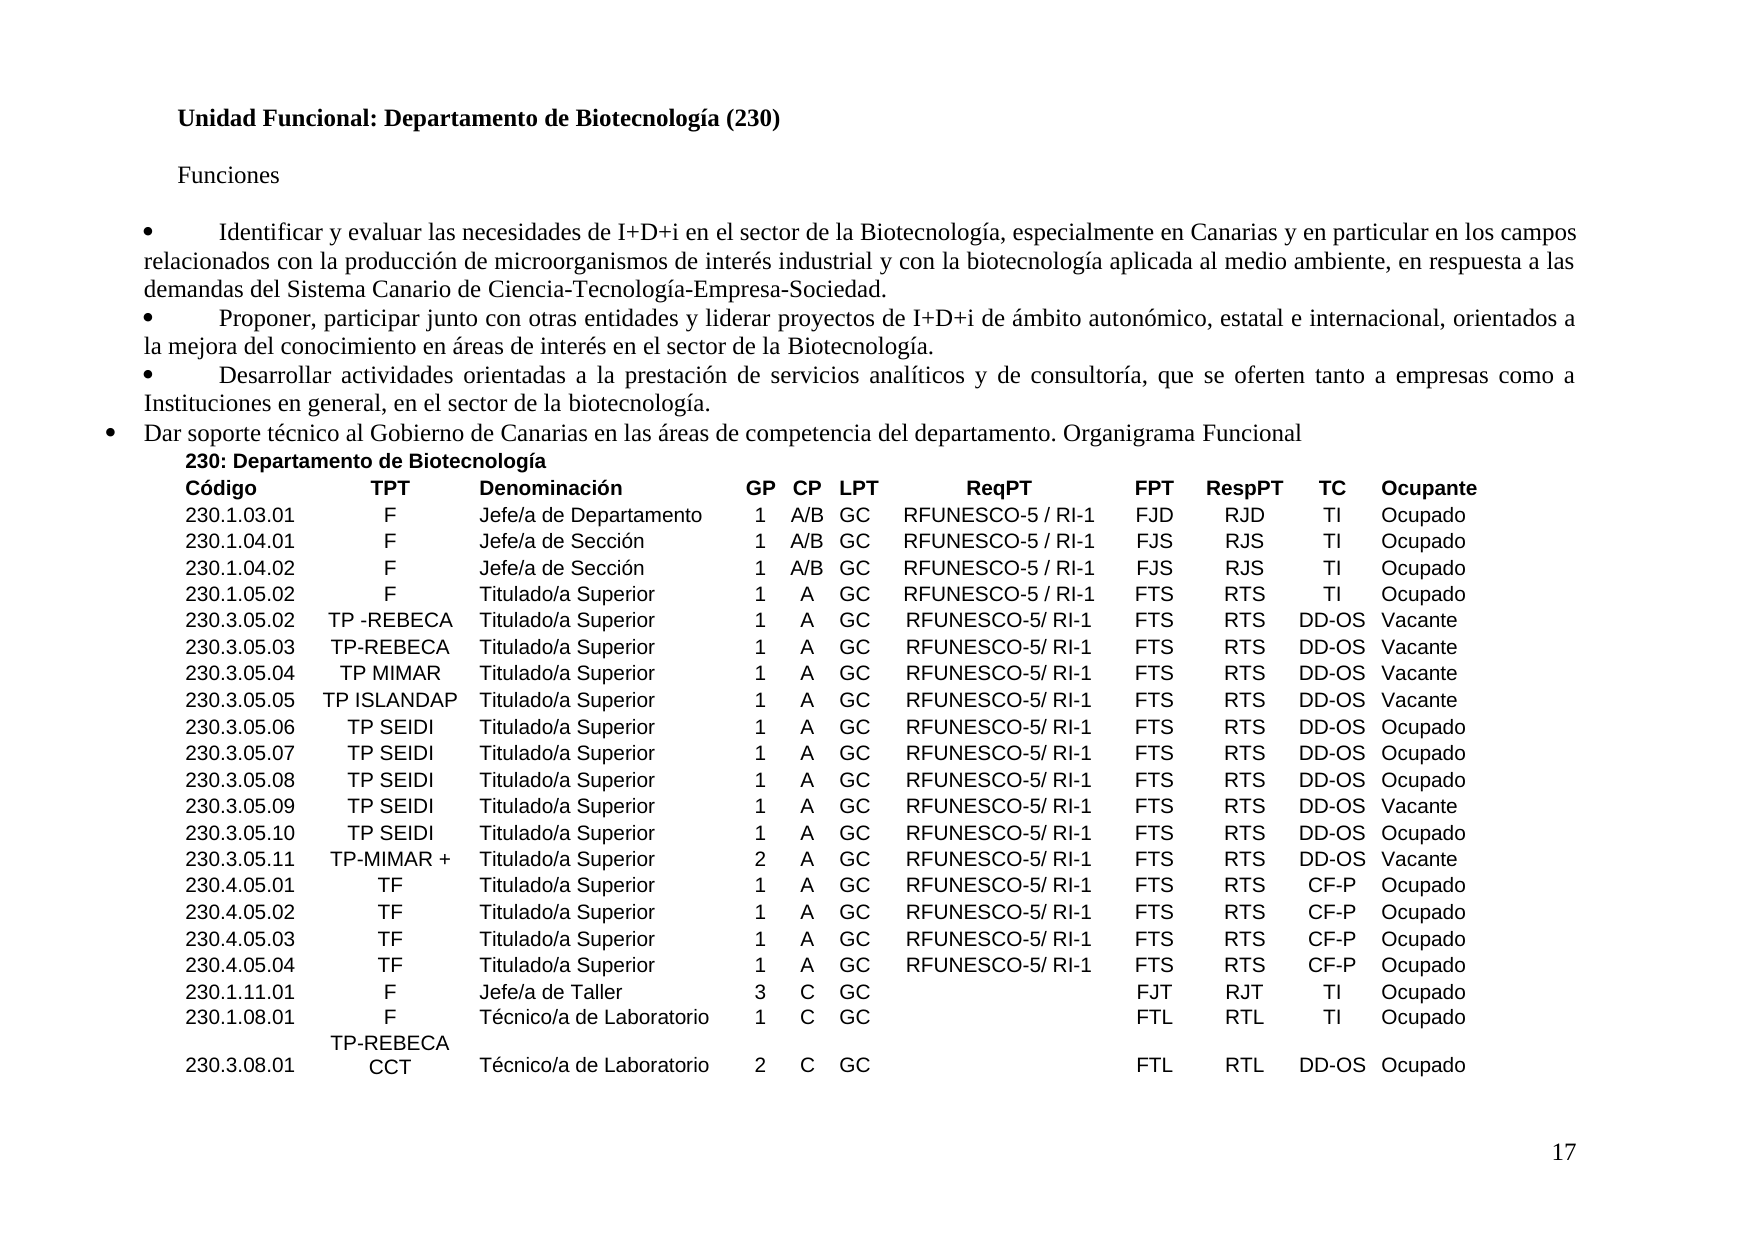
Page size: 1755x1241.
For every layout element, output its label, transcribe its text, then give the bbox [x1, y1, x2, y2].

table_cell Ocupado [1374, 555, 1498, 582]
table_cell F [309, 529, 469, 555]
table_cell DD-OS [1291, 635, 1373, 661]
table_cell TP -REBECA [309, 608, 469, 635]
table_cell RTS [1190, 661, 1291, 688]
table_cell A [783, 661, 832, 688]
table_cell RTS [1190, 820, 1291, 847]
table_cell TI [1291, 529, 1373, 555]
table_cell RFUNESCO-5 / RI-1 [891, 502, 1114, 529]
table_cell RTS [1190, 953, 1291, 979]
table_cell RTS [1190, 873, 1291, 900]
table_cell TP-REBECA CCT [309, 1031, 469, 1079]
table_cell 230.3.05.09 [164, 794, 309, 820]
table_cell F [309, 502, 469, 529]
table_cell 3 [728, 980, 783, 1006]
table_cell RTS [1190, 741, 1291, 767]
table_cell FTL [1115, 1031, 1190, 1079]
table_cell 230.3.05.11 [164, 847, 309, 873]
table_cell 230.3.05.08 [164, 768, 309, 794]
table_cell GC [832, 582, 891, 608]
table_cell TI [1291, 555, 1373, 582]
table_cell GC [832, 980, 891, 1006]
table_cell Ocupado [1374, 873, 1498, 900]
table_cell RTL [1190, 1031, 1291, 1079]
table_cell RJS [1190, 529, 1291, 555]
table_cell TP MIMAR [309, 661, 469, 688]
table_cell Titulado/a Superior [469, 900, 727, 926]
table_cell GC [832, 661, 891, 688]
table_cell 230.3.05.10 [164, 820, 309, 847]
table_cell GC [832, 820, 891, 847]
table_cell GC [832, 635, 891, 661]
list Desarrollar actividades orientadas a la prestación de servicios analíticos y de consultoría, que se oferten tanto a empresas como a Instituciones en general, en el sector de la biotecnología. [144, 361, 1577, 417]
table_cell A [783, 953, 832, 979]
table_cell DD-OS [1291, 847, 1373, 873]
table_cell CF-P [1291, 953, 1373, 979]
table_cell FTS [1115, 953, 1190, 979]
table_cell Ocupado [1374, 953, 1498, 979]
table_cell 230.1.04.01 [164, 529, 309, 555]
table_cell Jefe/a de Taller [469, 980, 727, 1006]
subtitle Unidad Funcional: Departamento de Biotecnología (230) [177, 103, 1650, 131]
table_cell 2 [728, 1031, 783, 1079]
table_cell Titulado/a Superior [469, 768, 727, 794]
table_cell Ocupado [1374, 1006, 1498, 1031]
table_cell A [783, 794, 832, 820]
table_cell GC [832, 688, 891, 714]
table_cell F [309, 980, 469, 1006]
table_cell FTS [1115, 900, 1190, 926]
table_cell LPT [832, 476, 891, 502]
table_cell Vacante [1374, 847, 1498, 873]
table_cell 1 [728, 635, 783, 661]
table_cell TP SEIDI [309, 820, 469, 847]
table_cell FTS [1115, 820, 1190, 847]
table_cell TP-REBECA [309, 635, 469, 661]
table_cell A [783, 820, 832, 847]
table_cell TC [1291, 476, 1373, 502]
table_cell A [783, 900, 832, 926]
table_cell Titulado/a Superior [469, 608, 727, 635]
table_cell Código [164, 476, 309, 502]
table_cell RTS [1190, 794, 1291, 820]
table_cell A [783, 635, 832, 661]
table_cell RFUNESCO-5/ RI-1 [891, 820, 1114, 847]
table_cell 1 [728, 529, 783, 555]
table_cell Ocupado [1374, 741, 1498, 767]
table_cell 1 [728, 502, 783, 529]
table_cell 1 [728, 1006, 783, 1031]
table_cell GC [832, 873, 891, 900]
table_cell C [783, 1031, 832, 1079]
table_cell 230.1.05.02 [164, 582, 309, 608]
table_cell CP [783, 476, 832, 502]
table_cell RTS [1190, 847, 1291, 873]
table_cell TF [309, 900, 469, 926]
table_cell [891, 1006, 1114, 1031]
table_cell RFUNESCO-5/ RI-1 [891, 953, 1114, 979]
table_cell GC [832, 926, 891, 953]
table_cell RFUNESCO-5/ RI-1 [891, 635, 1114, 661]
table_cell GC [832, 741, 891, 767]
table_cell GC [832, 714, 891, 741]
table_cell RFUNESCO-5 / RI-1 [891, 555, 1114, 582]
table_cell FTS [1115, 926, 1190, 953]
table_cell Técnico/a de Laboratorio [469, 1006, 727, 1031]
table_cell CF-P [1291, 873, 1373, 900]
table_cell RFUNESCO-5/ RI-1 [891, 608, 1114, 635]
table_cell FJS [1115, 529, 1190, 555]
table_cell GC [832, 555, 891, 582]
table_cell Titulado/a Superior [469, 873, 727, 900]
table_cell F [309, 1006, 469, 1031]
table_cell 1 [728, 555, 783, 582]
table_cell Titulado/a Superior [469, 582, 727, 608]
table_cell RTS [1190, 900, 1291, 926]
table_cell Titulado/a Superior [469, 661, 727, 688]
table_cell TP SEIDI [309, 794, 469, 820]
table_cell FTS [1115, 688, 1190, 714]
table_cell Jefe/a de Sección [469, 529, 727, 555]
table_cell 1 [728, 741, 783, 767]
table_cell RFUNESCO-5/ RI-1 [891, 768, 1114, 794]
table_cell DD-OS [1291, 714, 1373, 741]
table_cell FTS [1115, 741, 1190, 767]
table_cell Ocupado [1374, 900, 1498, 926]
table_cell RFUNESCO-5/ RI-1 [891, 794, 1114, 820]
table_cell F [309, 582, 469, 608]
table_cell 230.1.03.01 [164, 502, 309, 529]
table_cell 1 [728, 926, 783, 953]
table_cell TPT [309, 476, 469, 502]
table_cell 1 [728, 873, 783, 900]
table_cell Titulado/a Superior [469, 953, 727, 979]
table_cell TP SEIDI [309, 714, 469, 741]
table_cell GC [832, 1006, 891, 1031]
table_cell TF [309, 926, 469, 953]
table_cell Titulado/a Superior [469, 847, 727, 873]
table_cell A/B [783, 502, 832, 529]
table_cell [891, 980, 1114, 1006]
table_cell RFUNESCO-5 / RI-1 [891, 582, 1114, 608]
table_cell 230.1.04.02 [164, 555, 309, 582]
table_cell Jefe/a de Sección [469, 555, 727, 582]
table_cell F [309, 555, 469, 582]
table_cell C [783, 1006, 832, 1031]
table_cell RFUNESCO-5/ RI-1 [891, 688, 1114, 714]
table_cell GP [728, 476, 783, 502]
table_cell 1 [728, 768, 783, 794]
table_cell Ocupado [1374, 502, 1498, 529]
table_cell RFUNESCO-5/ RI-1 [891, 900, 1114, 926]
table_cell FTS [1115, 582, 1190, 608]
table_cell FPT [1115, 476, 1190, 502]
table_cell Ocupado [1374, 714, 1498, 741]
table_cell RFUNESCO-5/ RI-1 [891, 741, 1114, 767]
table_cell Vacante [1374, 661, 1498, 688]
table_cell TI [1291, 582, 1373, 608]
table_cell FTS [1115, 661, 1190, 688]
table_cell A [783, 582, 832, 608]
table_cell GC [832, 768, 891, 794]
table_cell A [783, 714, 832, 741]
table_cell TF [309, 953, 469, 979]
table_cell CF-P [1291, 926, 1373, 953]
table_cell Vacante [1374, 635, 1498, 661]
list Proponer, participar junto con otras entidades y liderar proyectos de I+D+i de ámbito autonómico, estatal e internacional, orientados a la mejora del conocimiento en áreas de interés en el sector de la Biotecnología. [144, 303, 1577, 360]
table_cell FTS [1115, 608, 1190, 635]
table_cell DD-OS [1291, 820, 1373, 847]
table_cell RJT [1190, 980, 1291, 1006]
table_cell 230.3.05.04 [164, 661, 309, 688]
table_cell CF-P [1291, 900, 1373, 926]
table_cell DD-OS [1291, 741, 1373, 767]
table_cell Ocupado [1374, 768, 1498, 794]
table_cell Jefe/a de Departamento [469, 502, 727, 529]
table_cell RTS [1190, 582, 1291, 608]
table_cell 230.4.05.03 [164, 926, 309, 953]
table_cell Titulado/a Superior [469, 688, 727, 714]
table_cell TI [1291, 980, 1373, 1006]
table_cell RTS [1190, 714, 1291, 741]
table_cell 2 [728, 847, 783, 873]
table_cell TI [1291, 502, 1373, 529]
table_cell RFUNESCO-5 / RI-1 [891, 529, 1114, 555]
table_cell Ocupado [1374, 926, 1498, 953]
table_cell 230.3.05.07 [164, 741, 309, 767]
table_cell 230.3.05.06 [164, 714, 309, 741]
table_cell 230.3.05.05 [164, 688, 309, 714]
table_cell C [783, 980, 832, 1006]
table_cell DD-OS [1291, 1031, 1373, 1079]
table_cell FTS [1115, 873, 1190, 900]
table_cell A [783, 847, 832, 873]
table_cell RFUNESCO-5/ RI-1 [891, 714, 1114, 741]
table_cell GC [832, 847, 891, 873]
table_cell Ocupado [1374, 1031, 1498, 1079]
table_cell DD-OS [1291, 608, 1373, 635]
table_cell RTS [1190, 635, 1291, 661]
table_cell 230.1.08.01 [164, 1006, 309, 1031]
table_cell FTL [1115, 1006, 1190, 1031]
table_cell RJS [1190, 555, 1291, 582]
table_cell TI [1291, 1006, 1373, 1031]
table_cell 230.4.05.02 [164, 900, 309, 926]
table_cell Ocupado [1374, 582, 1498, 608]
table_cell Titulado/a Superior [469, 741, 727, 767]
table_cell Denominación [469, 476, 727, 502]
table_cell FJT [1115, 980, 1190, 1006]
table_cell 1 [728, 688, 783, 714]
table_cell ReqPT [891, 476, 1114, 502]
table_cell GC [832, 529, 891, 555]
table_cell FTS [1115, 794, 1190, 820]
table_cell RTS [1190, 608, 1291, 635]
table_cell RTL [1190, 1006, 1291, 1031]
table_cell Vacante [1374, 688, 1498, 714]
table_cell 1 [728, 582, 783, 608]
list Identificar y evaluar las necesidades de I+D+i en el sector de la Biotecnología, especialmente en Canarias y en particular en los campos relacionados con la producción de microorganismos de interés industrial y con la biotecnología aplicada al medio ambiente, en respuesta a las demandas del Sistema Canario de Ciencia-Tecnología-Empresa-Sociedad. [144, 218, 1577, 303]
list Dar soporte técnico al Gobierno de Canarias en las áreas de competencia del departamento. Organigrama Funcional [106, 417, 1650, 448]
table_cell TF [309, 873, 469, 900]
table_cell 1 [728, 900, 783, 926]
table_cell 230.4.05.01 [164, 873, 309, 900]
table_cell DD-OS [1291, 768, 1373, 794]
table_cell FTS [1115, 847, 1190, 873]
table_header 230: Departamento de Biotecnología [164, 451, 1498, 476]
table_cell Ocupante [1374, 476, 1498, 502]
table_cell GC [832, 794, 891, 820]
table_cell DD-OS [1291, 794, 1373, 820]
table_cell FTS [1115, 714, 1190, 741]
table_cell RFUNESCO-5/ RI-1 [891, 847, 1114, 873]
table_cell RespPT [1190, 476, 1291, 502]
table_cell TP-MIMAR + [309, 847, 469, 873]
table_cell RJD [1190, 502, 1291, 529]
table_cell DD-OS [1291, 661, 1373, 688]
table_cell RTS [1190, 688, 1291, 714]
table_cell A [783, 608, 832, 635]
table_cell 1 [728, 820, 783, 847]
table_cell RTS [1190, 926, 1291, 953]
table_cell RFUNESCO-5/ RI-1 [891, 661, 1114, 688]
table_cell Ocupado [1374, 820, 1498, 847]
table_cell A [783, 926, 832, 953]
table_cell DD-OS [1291, 688, 1373, 714]
table_cell Titulado/a Superior [469, 794, 727, 820]
table_cell 230.3.08.01 [164, 1031, 309, 1079]
table_cell Titulado/a Superior [469, 926, 727, 953]
table_cell GC [832, 502, 891, 529]
table_cell 1 [728, 953, 783, 979]
table_cell Vacante [1374, 608, 1498, 635]
table_cell RTS [1190, 768, 1291, 794]
table_cell GC [832, 900, 891, 926]
table_cell 1 [728, 714, 783, 741]
table_cell GC [832, 608, 891, 635]
table_cell GC [832, 1031, 891, 1079]
table_cell 230.1.11.01 [164, 980, 309, 1006]
table_cell FTS [1115, 768, 1190, 794]
table_cell RFUNESCO-5/ RI-1 [891, 926, 1114, 953]
table_cell 1 [728, 661, 783, 688]
table_cell 230.3.05.02 [164, 608, 309, 635]
table_cell A/B [783, 529, 832, 555]
table_cell Técnico/a de Laboratorio [469, 1031, 727, 1079]
table_cell A/B [783, 555, 832, 582]
table_cell A [783, 768, 832, 794]
table_cell 230.3.05.03 [164, 635, 309, 661]
table_cell RFUNESCO-5/ RI-1 [891, 873, 1114, 900]
table_cell A [783, 688, 832, 714]
table_cell A [783, 873, 832, 900]
table_cell Vacante [1374, 794, 1498, 820]
table_cell Ocupado [1374, 980, 1498, 1006]
table_cell TP SEIDI [309, 768, 469, 794]
table_cell A [783, 741, 832, 767]
table_cell Titulado/a Superior [469, 635, 727, 661]
table_cell GC [832, 953, 891, 979]
text Funciones [177, 160, 1650, 189]
table_cell Titulado/a Superior [469, 820, 727, 847]
table_cell Ocupado [1374, 529, 1498, 555]
table_cell Titulado/a Superior [469, 714, 727, 741]
table_cell [891, 1031, 1114, 1079]
table_cell FTS [1115, 635, 1190, 661]
table_cell TP ISLANDAP [309, 688, 469, 714]
table_cell 1 [728, 608, 783, 635]
table_cell TP SEIDI [309, 741, 469, 767]
table_cell 230.4.05.04 [164, 953, 309, 979]
table_cell 1 [728, 794, 783, 820]
table_cell FJS [1115, 555, 1190, 582]
table_cell FJD [1115, 502, 1190, 529]
